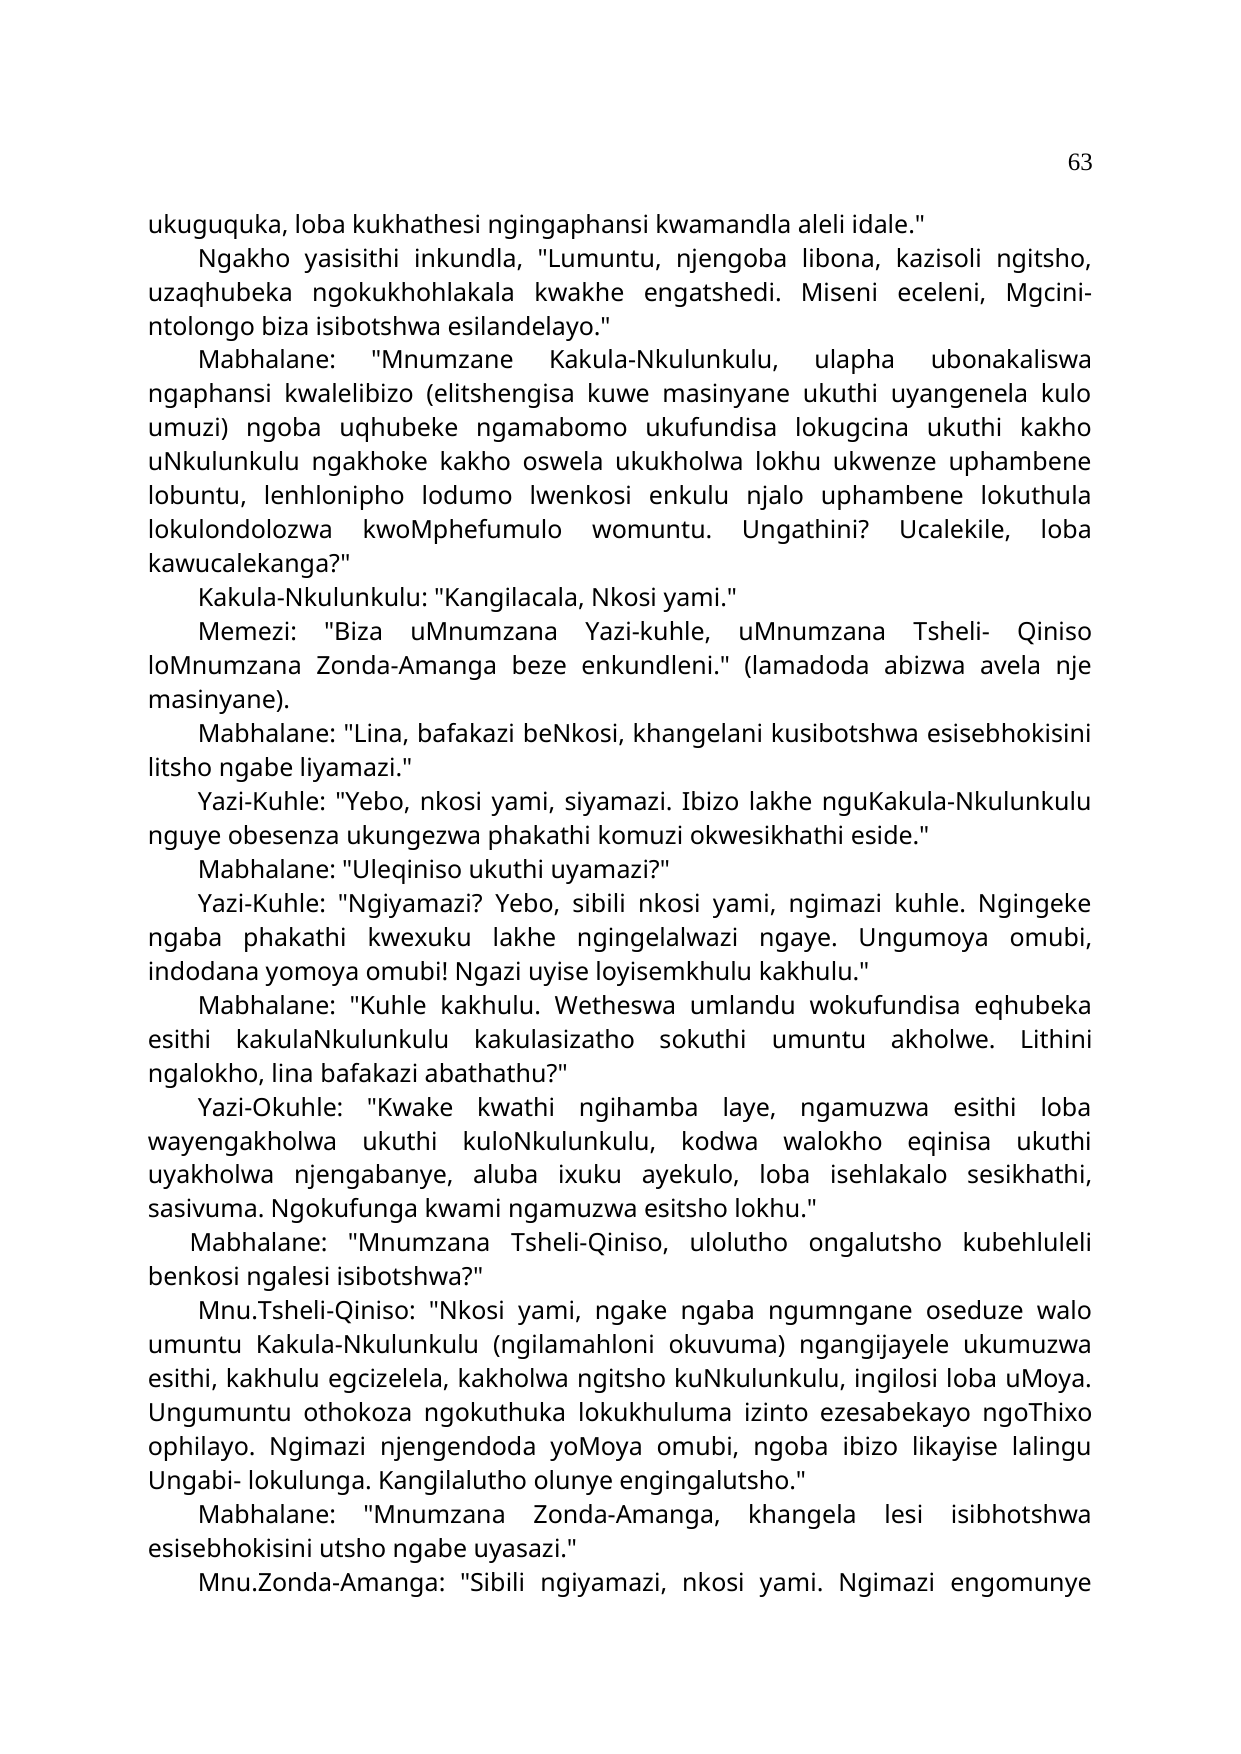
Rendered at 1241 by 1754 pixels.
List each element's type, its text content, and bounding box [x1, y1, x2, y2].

text Yazi-Kuhle: "Yebo, nkosi yami, siyamazi. Ibizo lakhe nguKakula-Nkulunkulu nguye obesenza ukungezwa phakathi komuzi okwesikhathi eside." [148, 784, 1093, 852]
text Yazi-Okuhle: "Kwake kwathi ngihamba laye, ngamuzwa esithi loba wayengakholwa ukuthi kuloNkulunkulu, kodwa walokho eqinisa ukuthi uyakholwa njengabanye, aluba ixuku ayekulo, loba isehlakalo sesikhathi, sasivuma. Ngokufunga kwami ngamuzwa esitsho lokhu." [148, 1089, 1093, 1225]
text Mnu.Tsheli-Qiniso: "Nkosi yami, ngake ngaba ngumngane oseduze walo umuntu Kakula-Nkulunkulu (ngilamahloni okuvuma) ngangijayele ukumuzwa esithi, kakhulu egcizelela, kakholwa ngitsho kuNkulunkulu, ingilosi loba uMoya. Ungumuntu othokoza ngokuthuka lokukhuluma izinto ezesabekayo ngoThixo ophilayo. Ngimazi njengendoda yoMoya omubi, ngoba ibizo likayise lalingu Ungabi- lokulunga. Kangilalutho olunye engingalutsho." [148, 1293, 1093, 1497]
text Kakula-Nkulunkulu: "Kangilacala, Nkosi yami." [148, 580, 1093, 614]
text Mabhalane: "Mnumzana Zonda-Amanga, khangela lesi isibhotshwa esisebhokisini utsho ngabe uyasazi." [148, 1497, 1093, 1565]
text Yazi-Kuhle: "Ngiyamazi? Yebo, sibili nkosi yami, ngimazi kuhle. Ngingeke ngaba phakathi kwexuku lakhe ngingelalwazi ngaye. Ungumoya omubi, indodana yomoya omubi! Ngazi uyise loyisemkhulu kakhulu." [148, 886, 1093, 988]
text Mabhalane: "Mnumzana Tsheli-Qiniso, ulolutho ongalutsho kubehluleli benkosi ngalesi isibotshwa?" [148, 1225, 1093, 1293]
text Mabhalane: "Lina, bafakazi beNkosi, khangelani kusibotshwa esisebhokisini litsho ngabe liyamazi." [148, 716, 1093, 784]
text Mnu.Zonda-Amanga: "Sibili ngiyamazi, nkosi yami. Ngimazi engomunye [148, 1565, 1093, 1599]
text Mabhalane: "Mnumzane Kakula-Nkulunkulu, ulapha ubonakaliswa ngaphansi kwalelibizo (elitshengisa kuwe masinyane ukuthi uyangenela kulo umuzi) ngoba uqhubeke ngamabomo ukufundisa lokugcina ukuthi kakho uNkulunkulu ngakhoke kakho oswela ukukholwa lokhu ukwenze uphambene lobuntu, lenhlonipho lodumo lwenkosi enkulu njalo uphambene lokuthula lokulondolozwa kwoMphefumulo womuntu. Ungathini? Ucalekile, loba kawucalekanga?" [148, 342, 1093, 580]
text Mabhalane: "Uleqiniso ukuthi uyamazi?" [148, 852, 1093, 886]
text ukuguquka, loba kukhathesi ngingaphansi kwamandla aleli idale." [148, 207, 1093, 241]
text Ngakho yasisithi inkundla, "Lumuntu, njengoba libona, kazisoli ngitsho, uzaqhubeka ngokukhohlakala kwakhe engatshedi. Miseni eceleni, Mgcini-ntolongo biza isibotshwa esilandelayo." [148, 241, 1093, 342]
text Memezi: "Biza uMnumzana Yazi-kuhle, uMnumzana Tsheli- Qiniso loMnumzana Zonda-Amanga beze enkundleni." (lamadoda abizwa avela nje masinyane). [148, 614, 1093, 716]
text Mabhalane: "Kuhle kakhulu. Wetheswa umlandu wokufundisa eqhubeka esithi kakulaNkulunkulu kakulasizatho sokuthi umuntu akholwe. Lithini ngalokho, lina bafakazi abathathu?" [148, 988, 1093, 1089]
